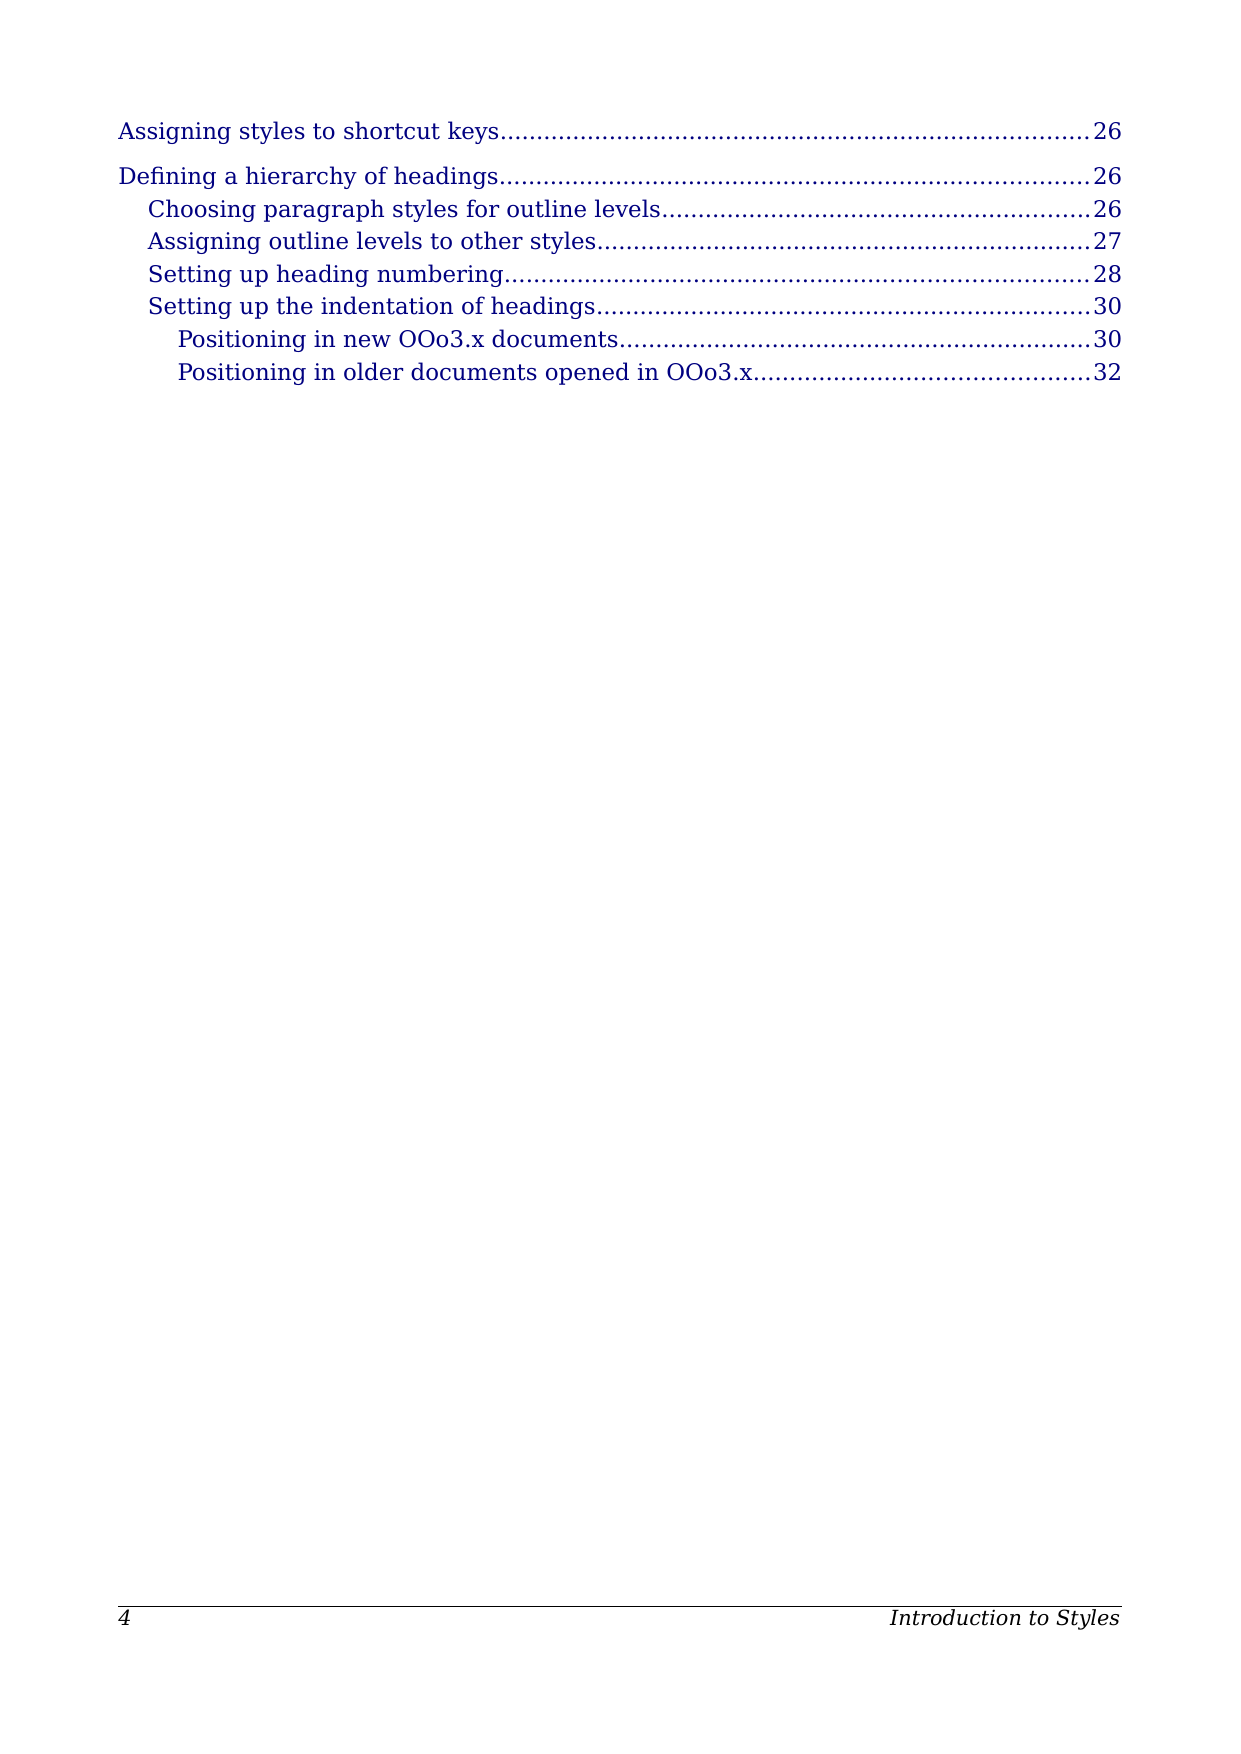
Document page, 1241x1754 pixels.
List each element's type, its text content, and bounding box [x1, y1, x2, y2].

text Choosing paragraph styles for outline levels 26 [148, 196, 1122, 222]
text Setting up heading numbering 28 [148, 261, 1122, 288]
text Assigning outline levels to other styles 27 [148, 228, 1122, 255]
text Assigning styles to shortcut keys 26 [118, 118, 1122, 145]
text Positioning in new OOo3.x documents 30 [177, 326, 1122, 353]
text Defining a hierarchy of headings 26 [118, 163, 1122, 190]
text Positioning in older documents opened in OOo3.x 32 [177, 359, 1122, 385]
text Setting up the indentation of headings 30 [148, 293, 1122, 320]
